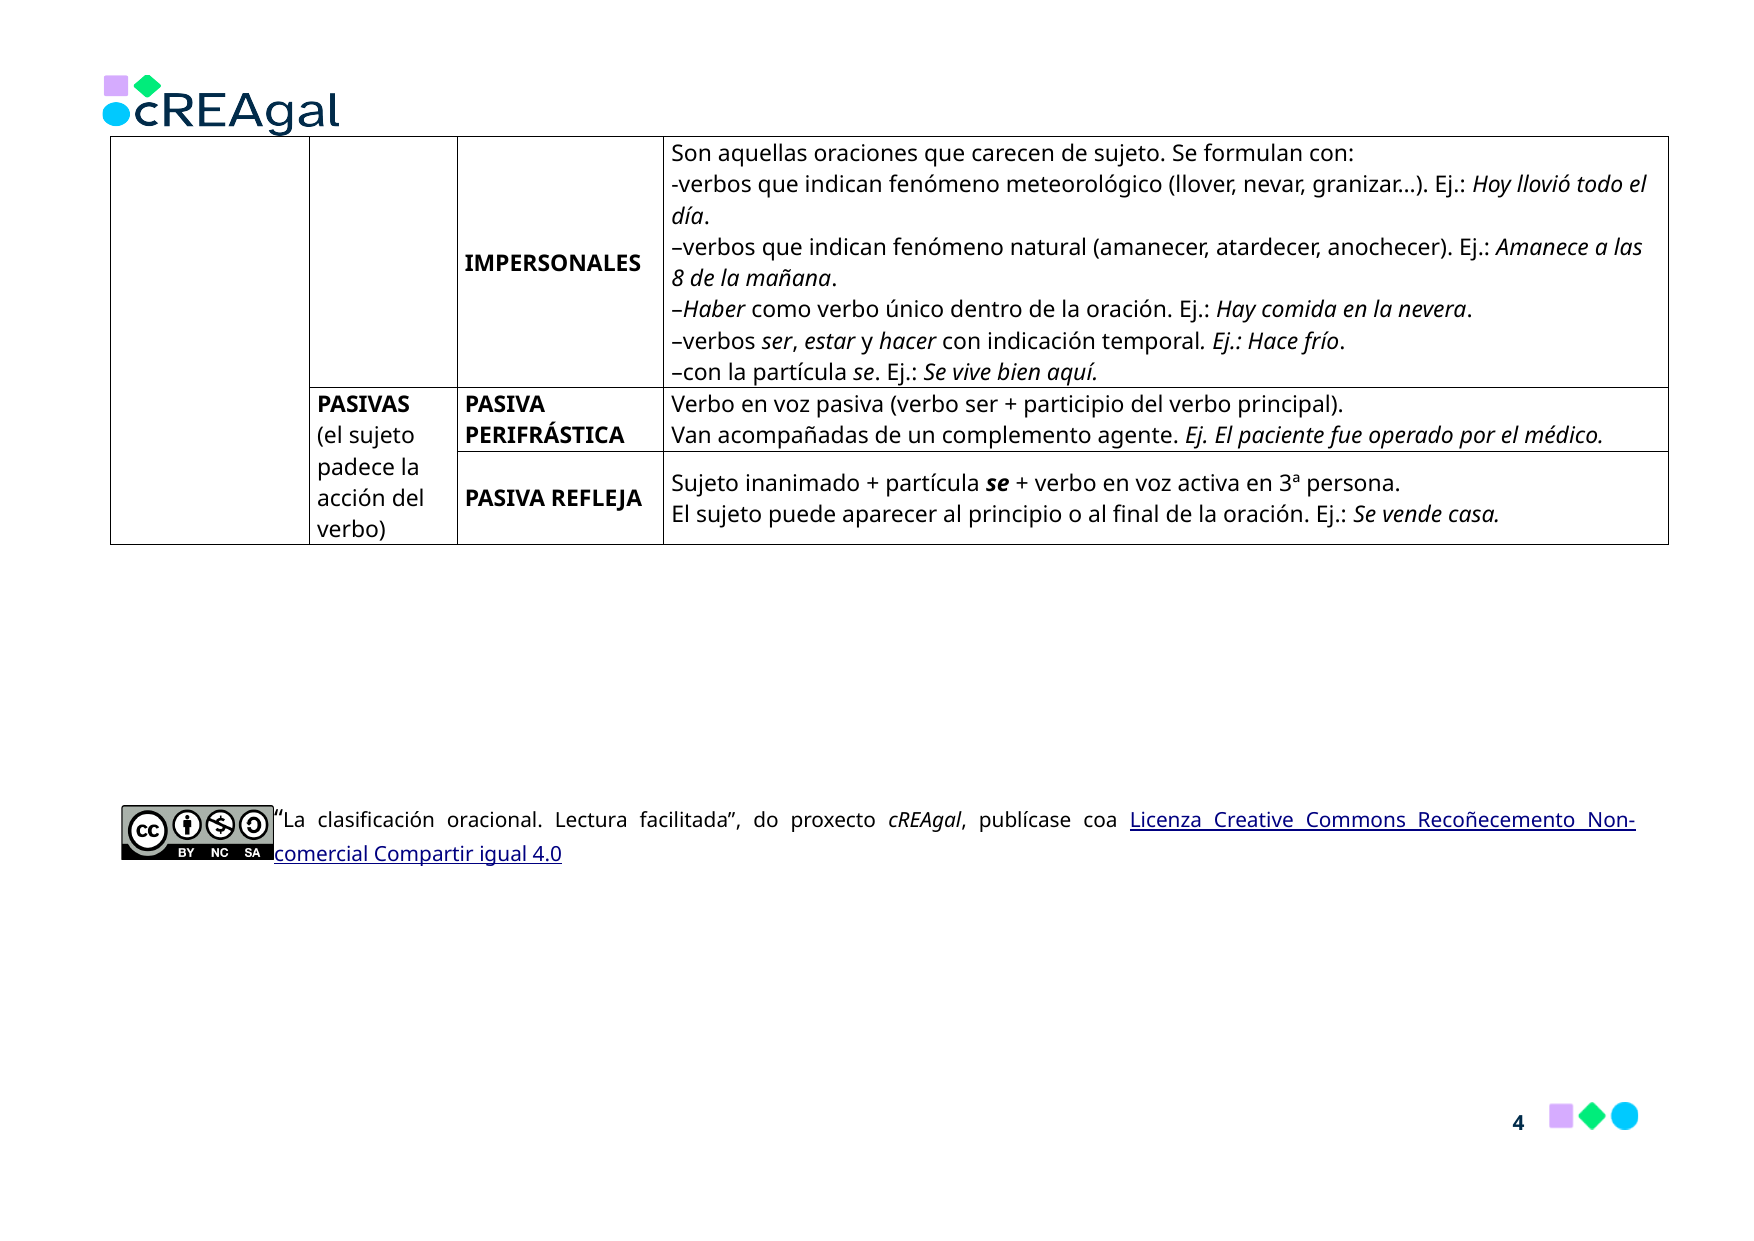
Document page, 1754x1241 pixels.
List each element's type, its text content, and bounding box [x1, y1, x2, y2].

table_cell Son aquellas oraciones que carecen de sujeto. Se formulan con: -verbos que indican fenómeno meteorológico (llover, nevar, granizar…). Ej.: Hoy llovió todo el día. –verbos que indican fenómeno natural (amanecer, atardecer, anochecer). Ej.: Amanece a las 8 de la mañana. –Haber como verbo único dentro de la oración. Ej.: Hay comida en la nevera. –verbos ser, estar y hacer con indicación temporal. Ej.: Hace frío. –con la partícula se. Ej.: Se vive bien aquí. [664, 137, 1668, 387]
picture [102, 75, 339, 136]
picture [1628, 1119, 1639, 1130]
table_cell IMPERSONALES [458, 137, 663, 387]
picture [121, 805, 274, 860]
table_cell PASIVAS (el sujeto padece la acción del verbo) [310, 388, 457, 544]
table_cell PASIVA PERIFRÁSTICA [458, 388, 663, 451]
table_cell PASIVA REFLEJA [458, 452, 663, 544]
table_cell Sujeto inanimado + partícula se + verbo en voz activa en 3ª persona. El sujeto puede aparecer al principio o al final de la oración. Ej.: Se vende casa. [664, 452, 1668, 544]
picture [1549, 1102, 1622, 1130]
table_cell Verbo en voz pasiva (verbo ser + participio del verbo principal). Van acompañadas de un complemento agente. Ej. El paciente fue operado por el médico. [664, 388, 1668, 451]
text “La clasificación oracional. Lectura facilitada”, do proxecto cREAgal, publícase coa Licenza Creative Commons Recoñecemento Non-comercial Compartir igual 4.0 [118, 800, 1636, 867]
picture [1629, 1102, 1639, 1113]
